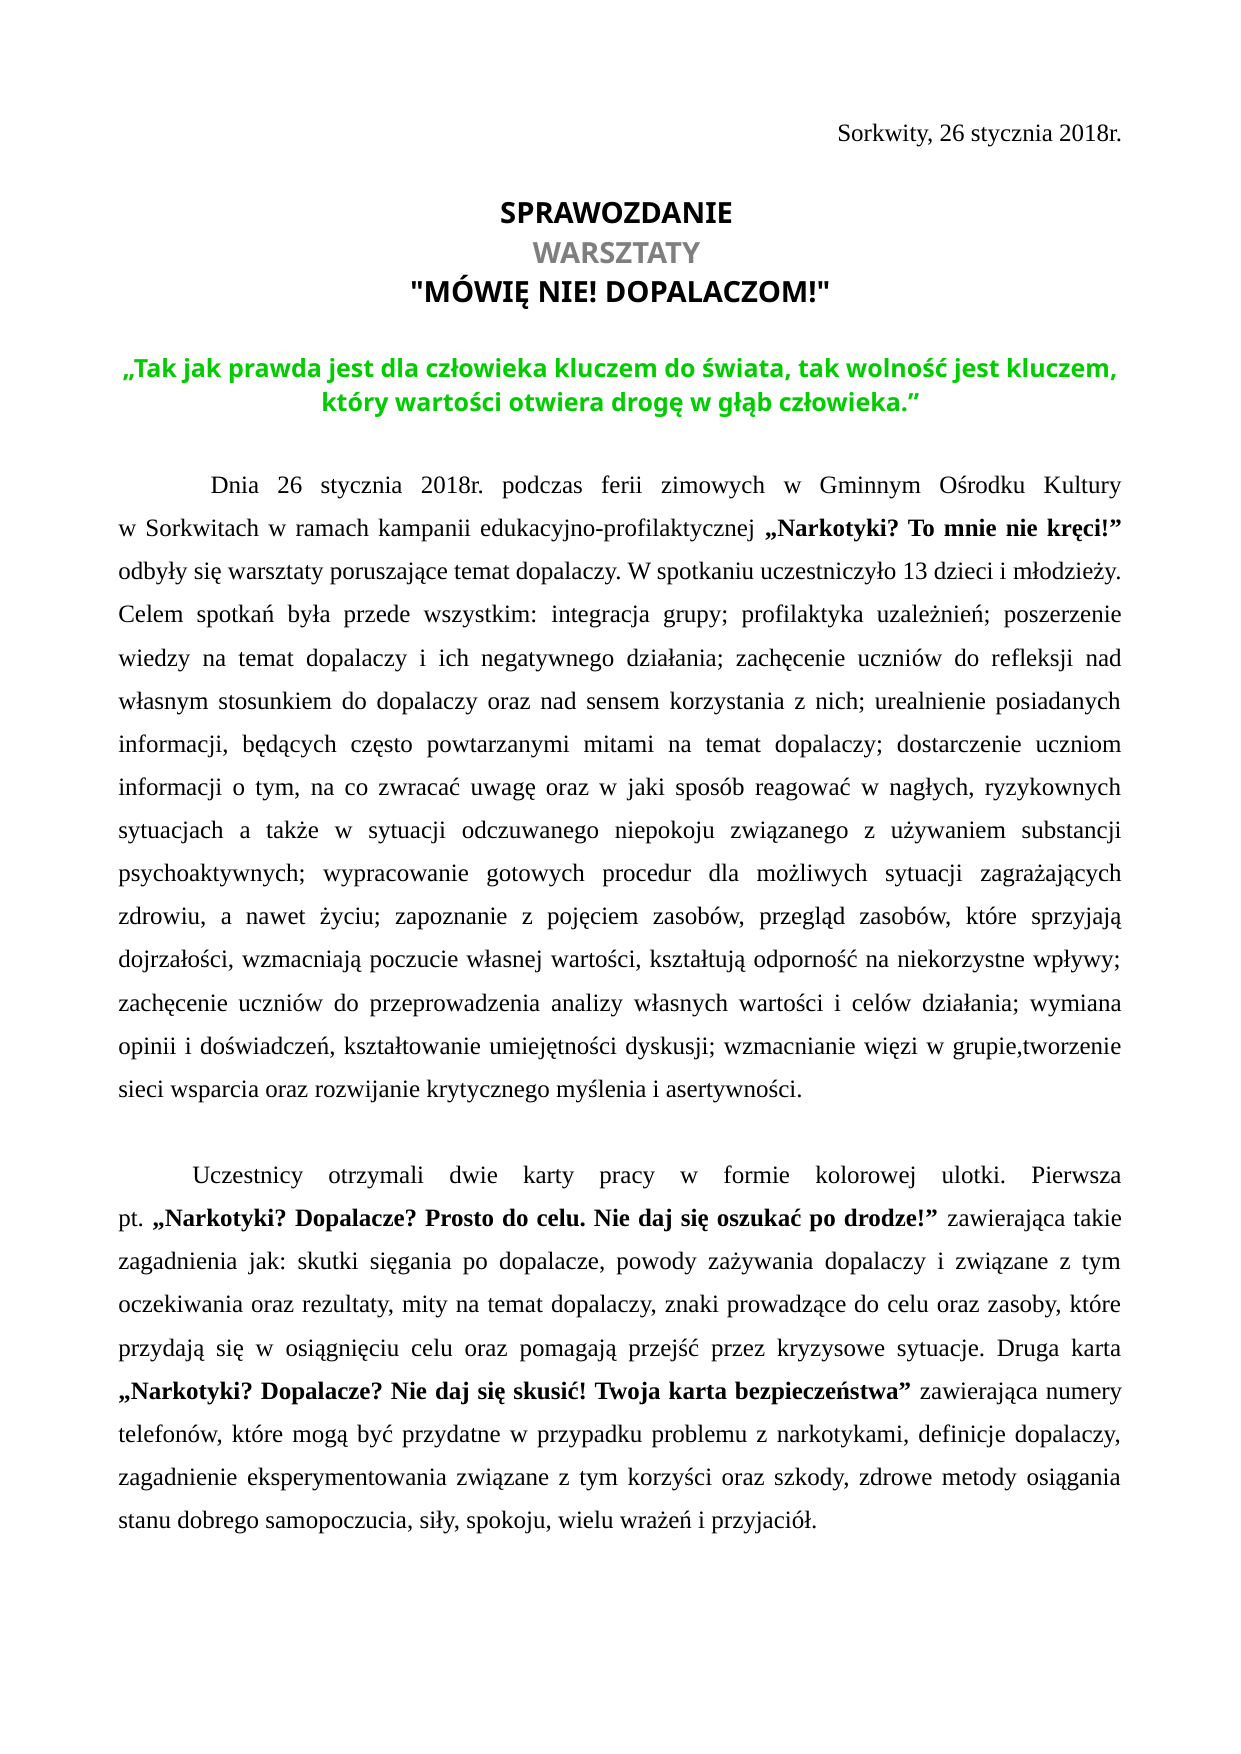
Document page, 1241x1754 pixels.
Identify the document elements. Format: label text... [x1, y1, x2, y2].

text SPRAWOZDANIE [118, 192, 1122, 232]
text Uczestnicy otrzymali dwie karty pracy w formie kolorowej ulotki. Pierwsza pt. „Narkotyki? Dopalacze? Prosto do celu. Nie daj się oszukać po drodze!” zawierająca takie zagadnienia jak: skutki sięgania po dopalacze, powody zażywania dopalaczy i związane z tym oczekiwania oraz rezultaty, mity na temat dopalaczy, znaki prowadzące do celu oraz zasoby, które przydają się w osiągnięciu celu oraz pomagają przejść przez kryzysowe sytuacje. Druga karta „Narkotyki? Dopalacze? Nie daj się skusić! Twoja karta bezpieczeństwa” zawierająca numery telefonów, które mogą być przydatne w przypadku problemu z narkotykami, definicje dopalaczy, zagadnienie eksperymentowania związane z tym korzyści oraz szkody, zdrowe metody osiągania stanu dobrego samopoczucia, siły, spokoju, wielu wrażeń i przyjaciół. [118, 1160, 1122, 1534]
text WARSZTATY [118, 232, 1122, 272]
text Dnia 26 stycznia 2018r. podczas ferii zimowych w Gminnym Ośrodku Kultury w Sorkwitach w ramach kampanii edukacyjno-profilaktycznej „Narkotyki? To mnie nie kręci!” odbyły się warsztaty poruszające temat dopalaczy. W spotkaniu uczestniczyło 13 dzieci i młodzieży. Celem spotkań była przede wszystkim: integracja grupy; profilaktyka uzależnień; poszerzenie wiedzy na temat dopalaczy i ich negatywnego działania; zachęcenie uczniów do refleksji nad własnym stosunkiem do dopalaczy oraz nad sensem korzystania z nich; urealnienie posiadanych informacji, będących często powtarzanymi mitami na temat dopalaczy; dostarczenie uczniom informacji o tym, na co zwracać uwagę oraz w jaki sposób reagować w nagłych, ryzykownych sytuacjach a także w sytuacji odczuwanego niepokoju związanego z używaniem substancji psychoaktywnych; wypracowanie gotowych procedur dla możliwych sytuacji zagrażających zdrowiu, a nawet życiu; zapoznanie z pojęciem zasobów, przegląd zasobów, które sprzyjają dojrzałości, wzmacniają poczucie własnej wartości, kształtują odporność na niekorzystne wpływy; zachęcenie uczniów do przeprowadzenia analizy własnych wartości i celów działania; wymiana opinii i doświadczeń, kształtowanie umiejętności dyskusji; wzmacnianie więzi w grupie,tworzenie sieci wsparcia oraz rozwijanie krytycznego myślenia i asertywności. [118, 470, 1122, 1103]
text „Tak jak prawda jest dla człowieka kluczem do świata, tak wolność jest kluczem, który wartości otwiera drogę w głąb człowieka.” [118, 351, 1122, 419]
text Sorkwity, 26 stycznia 2018r. [118, 118, 1122, 147]
text "MÓWIĘ NIE! DOPALACZOM!" [118, 272, 1122, 311]
